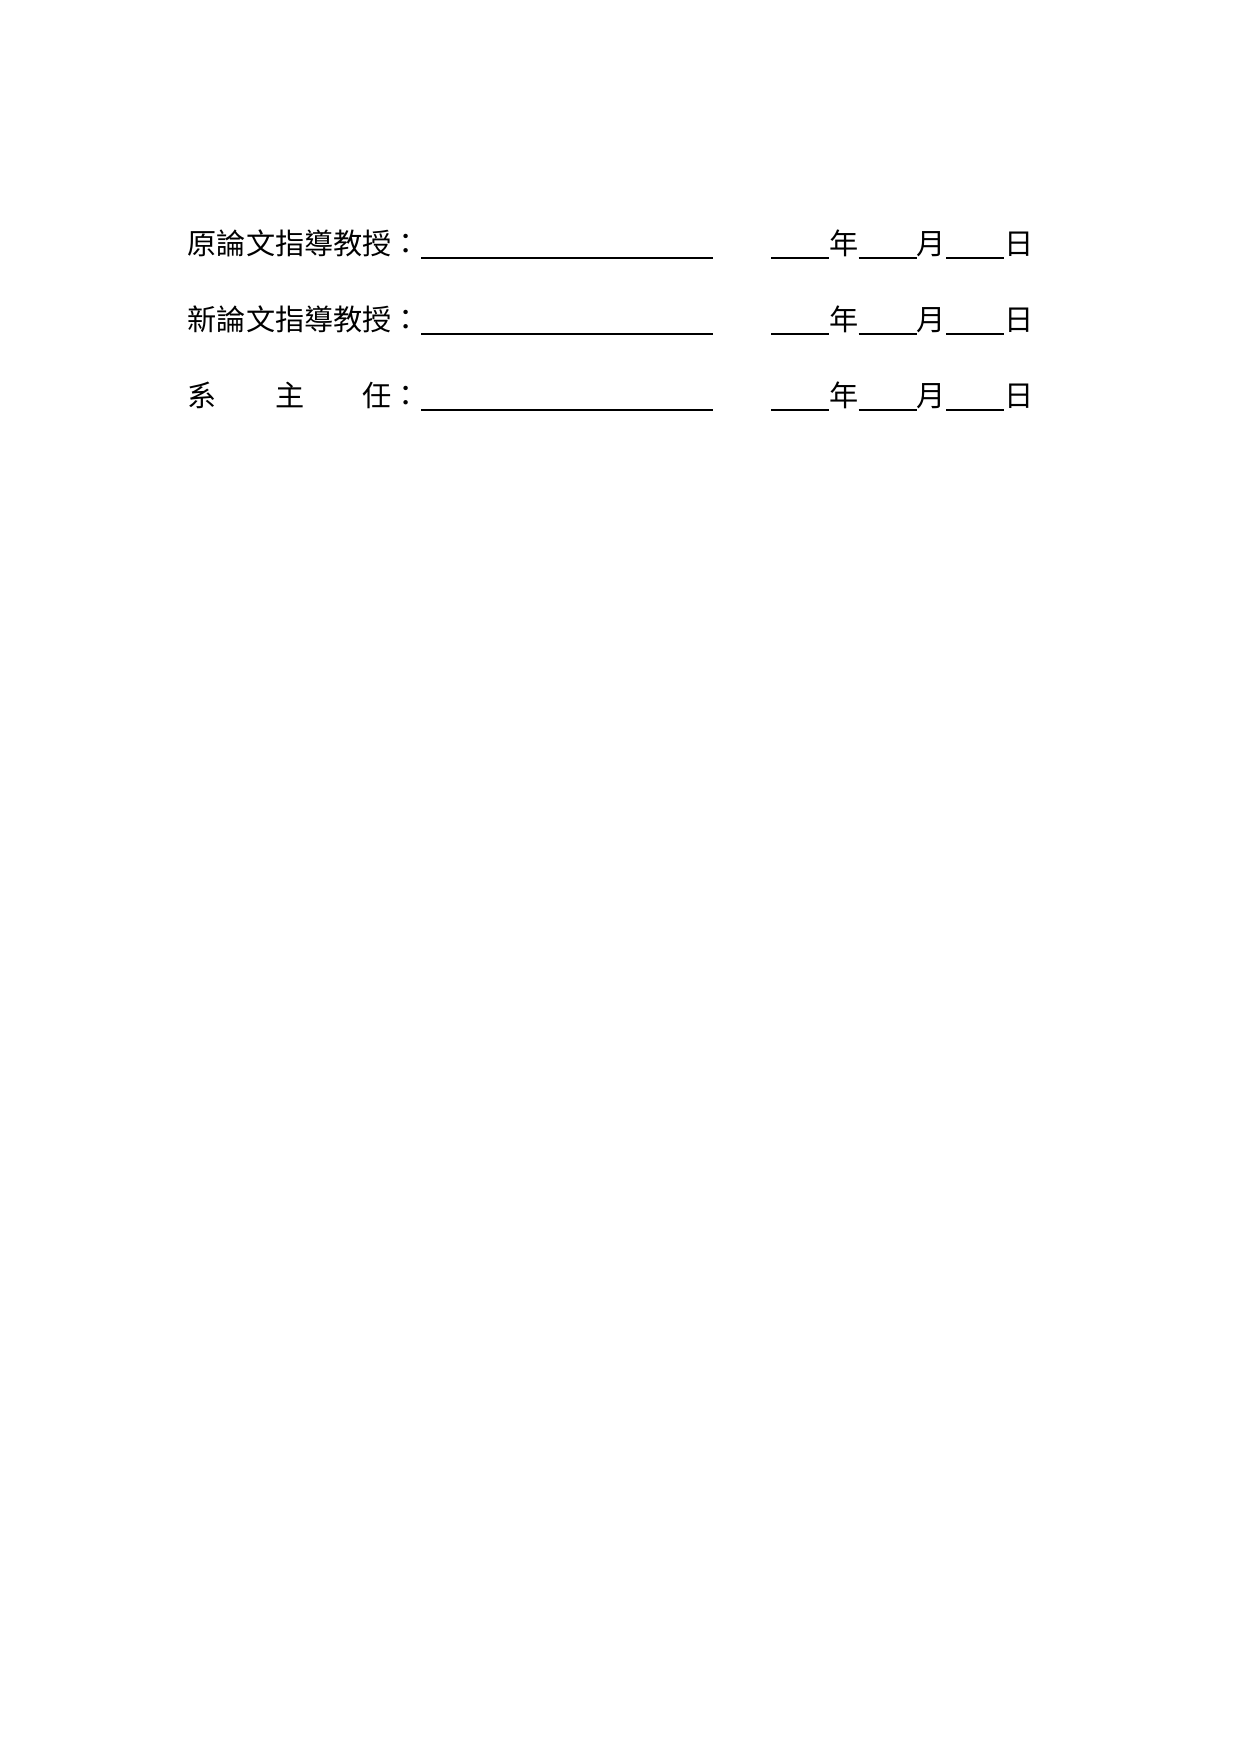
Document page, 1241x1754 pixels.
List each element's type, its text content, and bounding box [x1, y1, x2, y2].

text 新論文指導教授： 年 月 日 [187, 297, 1053, 339]
text 系 主 任： 年 月 日 [187, 372, 1053, 415]
text 原論文指導教授： 年 月 日 [187, 221, 1053, 263]
